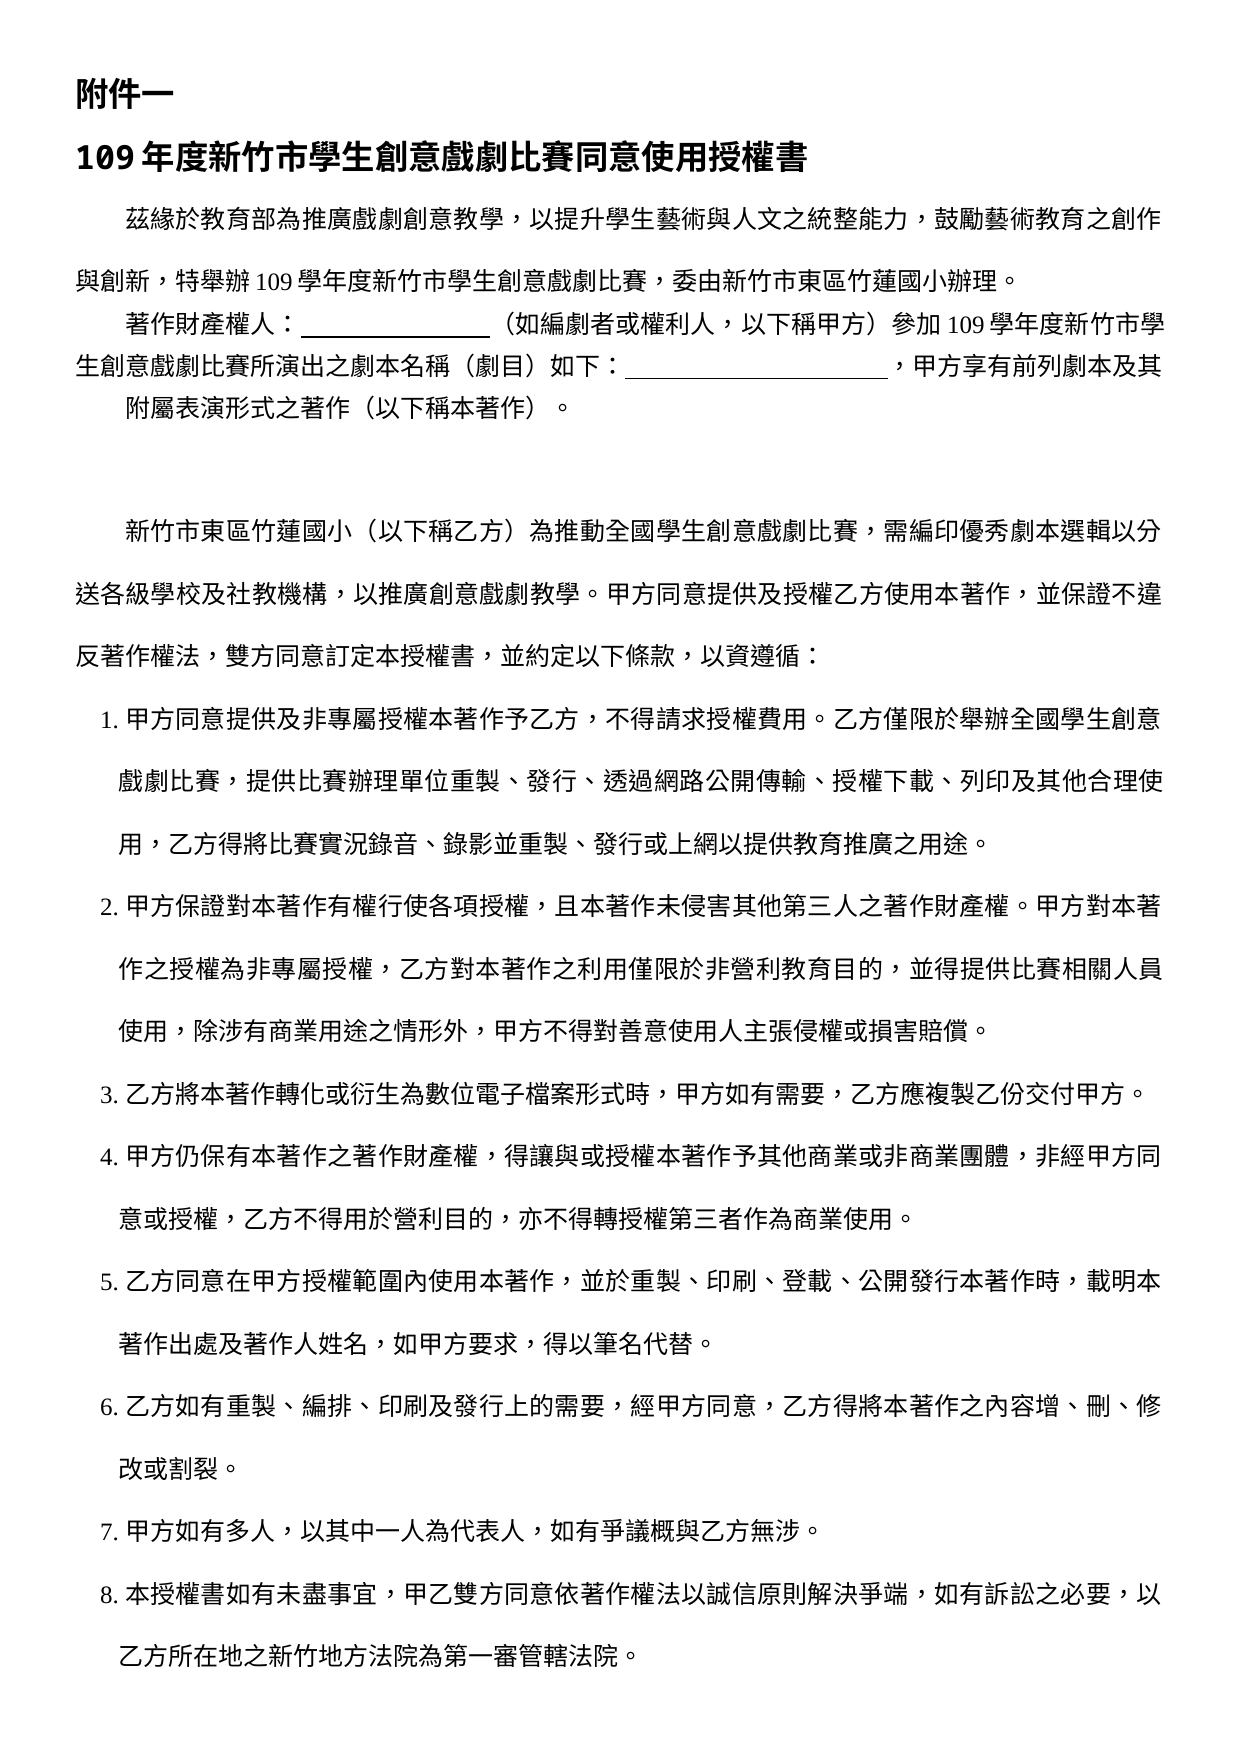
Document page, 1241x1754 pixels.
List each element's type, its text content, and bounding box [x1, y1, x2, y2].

text 109年度新竹市學生創意戲劇比賽同意使用授權書 [75, 113, 1165, 176]
text 附件一 [75, 51, 1165, 113]
list 甲方同意提供及非專屬授權本著作予乙方，不得請求授權費用。乙方僅限於舉辦全國學生創意戲劇比賽，提供比賽辦理單位重製、發行、透過網路公開傳輸、授權下載、列印及其他合理使用，乙方得將比賽實況錄音、錄影並重製、發行或上網以提供教育推廣之用途。 [100, 676, 1165, 863]
list 乙方將本著作轉化或衍生為數位電子檔案形式時，甲方如有需要，乙方應複製乙份交付甲方。 [100, 1051, 1165, 1113]
text 著作財產權人： （如編劇者或權利人，以下稱甲方）參加109學年度新竹市學生創意戲劇比賽所演出之劇本名稱（劇目）如下： ，甲方享有前列劇本及其 [75, 301, 1165, 384]
list 甲方如有多人，以其中一人為代表人，如有爭議概與乙方無涉。 [100, 1488, 1165, 1551]
text 新竹市東區竹蓮國小（以下稱乙方）為推動全國學生創意戲劇比賽，需編印優秀劇本選輯以分送各級學校及社教機構，以推廣創意戲劇教學。甲方同意提供及授權乙方使用本著作，並保證不違反著作權法，雙方同意訂定本授權書，並約定以下條款，以資遵循： [75, 488, 1165, 676]
text 茲緣於教育部為推廣戲劇創意教學，以提升學生藝術與人文之統整能力，鼓勵藝術教育之創作與創新，特舉辦109學年度新竹市學生創意戲劇比賽，委由新竹市東區竹蓮國小辦理。 [75, 176, 1165, 301]
text 附屬表演形式之著作（以下稱本著作）。 [75, 384, 1165, 426]
list 甲方保證對本著作有權行使各項授權，且本著作未侵害其他第三人之著作財產權。甲方對本著作之授權為非專屬授權，乙方對本著作之利用僅限於非營利教育目的，並得提供比賽相關人員使用，除涉有商業用途之情形外，甲方不得對善意使用人主張侵權或損害賠償。 [100, 863, 1165, 1051]
list 乙方同意在甲方授權範圍內使用本著作，並於重製、印刷、登載、公開發行本著作時，載明本著作出處及著作人姓名，如甲方要求，得以筆名代替。 [100, 1238, 1165, 1363]
list 甲方仍保有本著作之著作財產權，得讓與或授權本著作予其他商業或非商業團體，非經甲方同意或授權，乙方不得用於營利目的，亦不得轉授權第三者作為商業使用。 [100, 1113, 1165, 1238]
list 乙方如有重製、編排、印刷及發行上的需要，經甲方同意，乙方得將本著作之內容增、刪、修改或割裂。 [100, 1363, 1165, 1488]
list 本授權書如有未盡事宜，甲乙雙方同意依著作權法以誠信原則解決爭端，如有訴訟之必要，以乙方所在地之新竹地方法院為第一審管轄法院。 [100, 1551, 1165, 1676]
